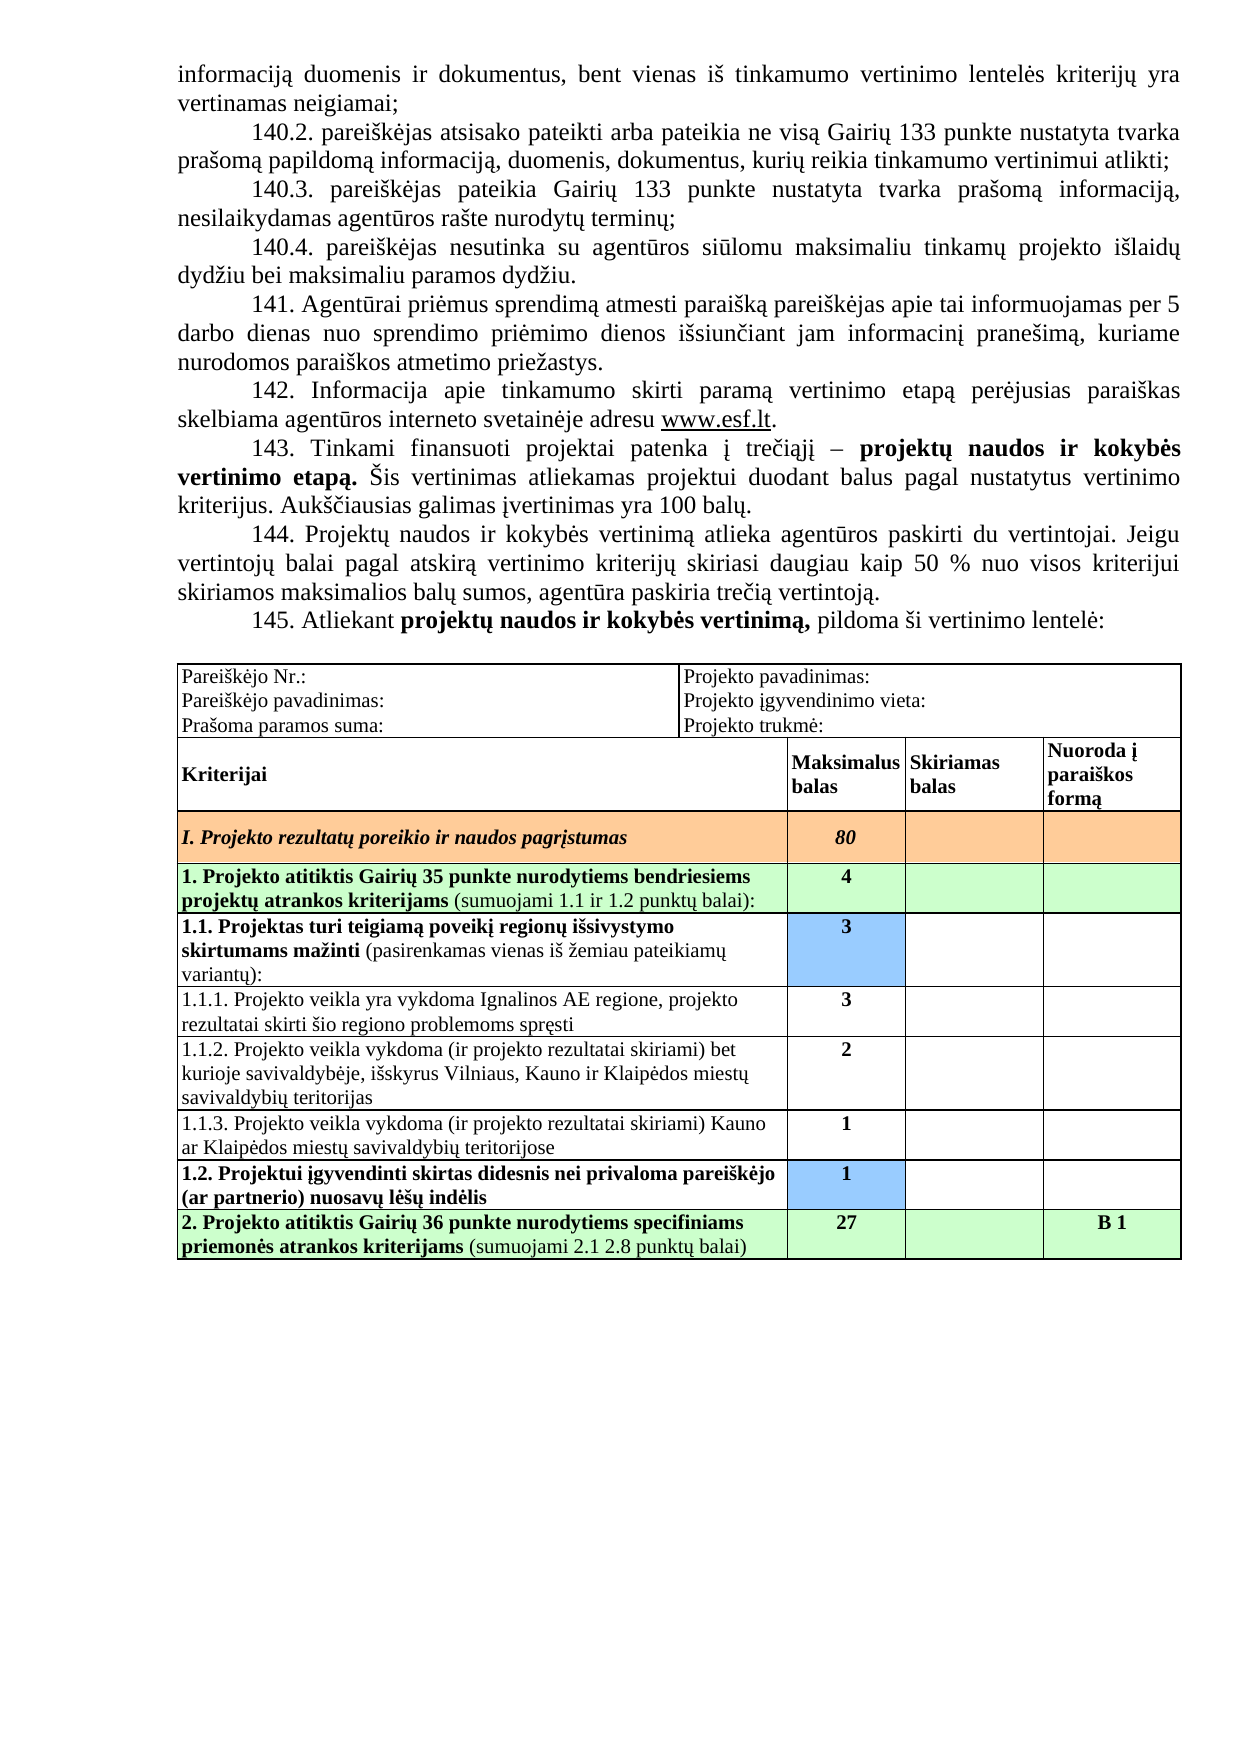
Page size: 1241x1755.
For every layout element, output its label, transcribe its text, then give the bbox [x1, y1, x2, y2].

table_cell [906, 1111, 1043, 1159]
table_cell 1.1. Projektas turi teigiamą poveikį regionų išsivystymo skirtumams mažinti (pasirenkamas vienas iš žemiau pateikiamų variantų): [178, 914, 787, 986]
table_cell 1. Projekto atitiktis Gairių 35 punkte nurodytiems bendriesiems projektų atrankos kriterijams (sumuojami 1.1 ir 1.2 punktų balai): [178, 864, 787, 912]
table_cell [906, 1210, 1043, 1258]
table_cell 1.1.1. Projekto veikla yra vykdoma Ignalinos AE regione, projekto rezultatai skirti šio regiono problemoms spręsti [178, 987, 787, 1036]
text informaciją duomenis ir dokumentus, bent vienas iš tinkamumo vertinimo lentelės kriterijų yra vertinamas neigiamai; [177, 59, 1181, 117]
table_header Pareiškėjo Nr.: Pareiškėjo pavadinimas: Prašoma paramos suma: [178, 665, 678, 737]
table_cell Skiriamas balas [906, 738, 1043, 810]
table_cell 1 [788, 1111, 905, 1159]
table_cell [906, 914, 1043, 986]
table_cell [906, 864, 1043, 912]
table_cell [906, 987, 1043, 1036]
table_cell [906, 1037, 1043, 1109]
table_cell Maksimalus balas [788, 738, 905, 810]
table_cell 3 [788, 987, 905, 1036]
table_header Projekto pavadinimas: Projekto įgyvendinimo vieta: Projekto trukmė: [680, 665, 1180, 737]
table_cell I. Projekto rezultatų poreikio ir naudos pagrįstumas [178, 812, 787, 862]
table_cell 4 [788, 864, 905, 912]
text 144. Projektų naudos ir kokybės vertinimą atlieka agentūros paskirti du vertintojai. Jeigu vertintojų balai pagal atskirą vertinimo kriterijų skiriasi daugiau kaip 50 % nuo visos kriterijui skiriamos maksimalios balų sumos, agentūra paskiria trečią vertintoją. [177, 519, 1181, 605]
text 142. Informacija apie tinkamumo skirti paramą vertinimo etapą perėjusias paraiškas skelbiama agentūros interneto svetainėje adresu www.esf.lt. [177, 375, 1181, 433]
table_cell [1044, 1037, 1180, 1109]
table_cell 1.1.3. Projekto veikla vykdoma (ir projekto rezultatai skiriami) Kauno ar Klaipėdos miestų savivaldybių teritorijose [178, 1111, 787, 1159]
table_cell [1044, 812, 1180, 862]
table_cell [1044, 914, 1180, 986]
table_cell 1.1.2. Projekto veikla vykdoma (ir projekto rezultatai skiriami) bet kurioje savivaldybėje, išskyrus Vilniaus, Kauno ir Klaipėdos miestų savivaldybių teritorijas [178, 1037, 787, 1109]
text 141. Agentūrai priėmus sprendimą atmesti paraišką pareiškėjas apie tai informuojamas per 5 darbo dienas nuo sprendimo priėmimo dienos išsiunčiant jam informacinį pranešimą, kuriame nurodomos paraiškos atmetimo priežastys. [177, 289, 1181, 375]
table_cell [1044, 1161, 1180, 1209]
table_cell [906, 812, 1043, 862]
table_cell Kriterijai [178, 738, 787, 810]
table_cell 2 [788, 1037, 905, 1109]
text 143. Tinkami finansuoti projektai patenka į trečiąjį – projektų naudos ir kokybės vertinimo etapą. Šis vertinimas atliekamas projektui duodant balus pagal nustatytus vertinimo kriterijus. Aukščiausias galimas įvertinimas yra 100 balų. [177, 433, 1181, 519]
text 145. Atliekant projektų naudos ir kokybės vertinimą, pildoma ši vertinimo lentelė: [177, 605, 1181, 634]
table_cell [1044, 987, 1180, 1036]
table_cell 27 [788, 1210, 905, 1258]
table_cell 2. Projekto atitiktis Gairių 36 punkte nurodytiems specifiniams priemonės atrankos kriterijams (sumuojami 2.1 2.8 punktų balai) [178, 1210, 787, 1258]
text 140.3. pareiškėjas pateikia Gairių 133 punkte nustatyta tvarka prašomą informaciją, nesilaikydamas agentūros rašte nurodytų terminų; [177, 174, 1181, 232]
text 140.2. pareiškėjas atsisako pateikti arba pateikia ne visą Gairių 133 punkte nustatyta tvarka prašomą papildomą informaciją, duomenis, dokumentus, kurių reikia tinkamumo vertinimui atlikti; [177, 117, 1181, 174]
table_cell B 1 [1044, 1210, 1180, 1258]
table_cell 1 [788, 1161, 905, 1209]
text 140.4. pareiškėjas nesutinka su agentūros siūlomu maksimaliu tinkamų projekto išlaidų dydžiu bei maksimaliu paramos dydžiu. [177, 232, 1181, 289]
table_cell 1.2. Projektui įgyvendinti skirtas didesnis nei privaloma pareiškėjo (ar partnerio) nuosavų lėšų indėlis [178, 1161, 787, 1209]
table_cell Nuoroda į paraiškos formą [1044, 738, 1180, 810]
table_cell [906, 1161, 1043, 1209]
table_cell 80 [788, 812, 905, 862]
table_cell [1044, 1111, 1180, 1159]
table_cell [1044, 864, 1180, 912]
table_cell 3 [788, 914, 905, 986]
